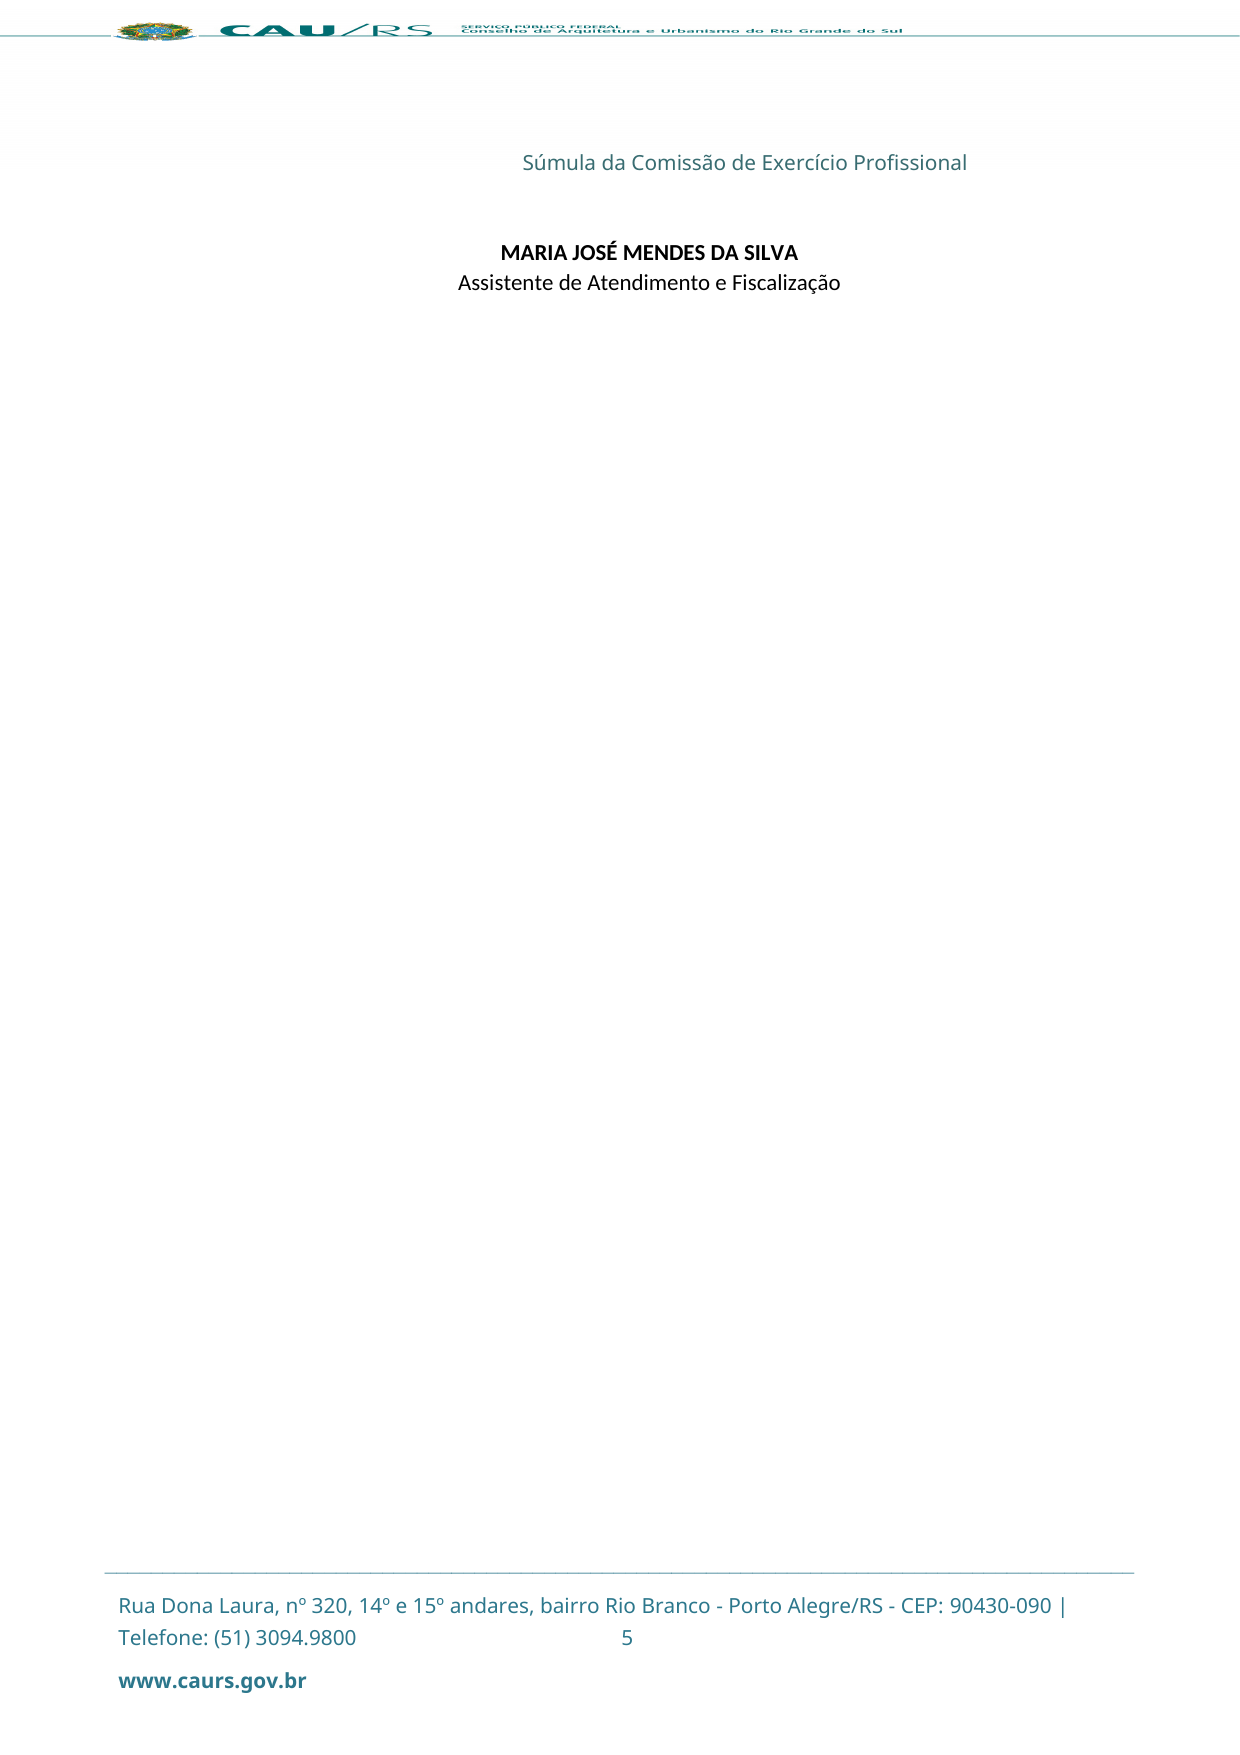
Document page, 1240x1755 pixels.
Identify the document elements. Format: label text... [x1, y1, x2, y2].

text Assistente de Atendimento e Fiscalização [177, 268, 1121, 296]
text MARIA JOSÉ MENDES DA SILVA [177, 238, 1121, 266]
